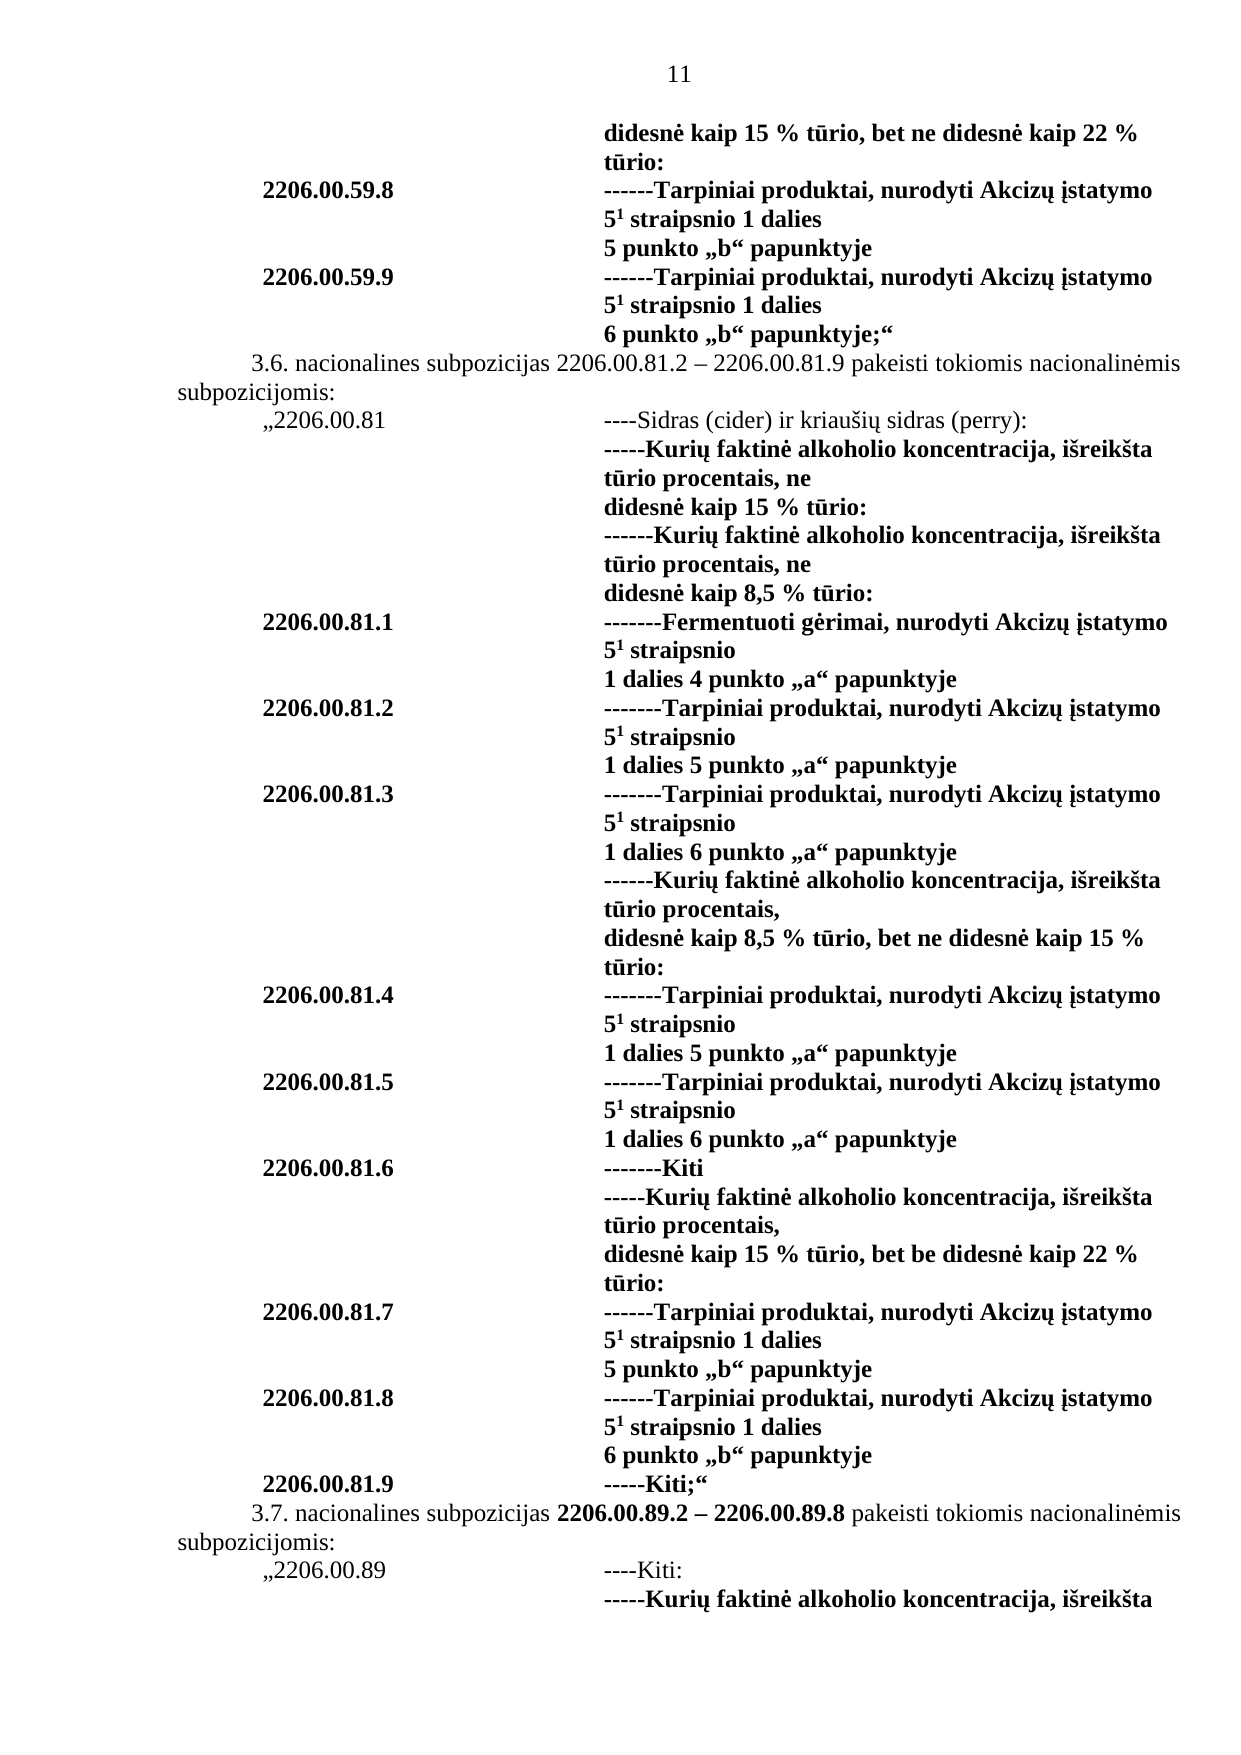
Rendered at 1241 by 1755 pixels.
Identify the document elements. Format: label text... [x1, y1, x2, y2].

table_cell 2206.00.59.9 [177, 262, 592, 319]
table_cell ------Tarpiniai produktai, nurodyti Akcizų įstatymo 51 straipsnio 1 dalies [592, 1383, 1181, 1441]
table_cell [177, 233, 592, 262]
table_header „2206.00.81 [177, 406, 592, 434]
table_cell 5 punkto „b“ papunktyje [592, 233, 1181, 262]
table_cell [177, 751, 592, 779]
table_cell [177, 1124, 592, 1153]
table_cell -------Fermentuoti gėrimai, nurodyti Akcizų įstatymo 51 straipsnio [592, 607, 1181, 664]
table_cell didesnė kaip 8,5 % tūrio: [592, 578, 1181, 607]
table_cell 6 punkto „b“ papunktyje [592, 1441, 1181, 1469]
table_header ----Kiti: [592, 1556, 1181, 1584]
table_cell didesnė kaip 8,5 % tūrio, bet ne didesnė kaip 15 % tūrio: [592, 923, 1181, 981]
table_cell [177, 837, 592, 866]
table_cell -------Tarpiniai produktai, nurodyti Akcizų įstatymo 51 straipsnio [592, 779, 1181, 837]
table_cell [177, 492, 592, 521]
table_cell [177, 923, 592, 981]
table_header ----Sidras (cider) ir kriaušių sidras (perry): [592, 406, 1181, 434]
table_cell 2206.00.81.2 [177, 693, 592, 751]
table_cell -----Kiti;“ [592, 1469, 1181, 1498]
table_cell 2206.00.81.7 [177, 1297, 592, 1354]
table_cell didesnė kaip 15 % tūrio, bet be didesnė kaip 22 % tūrio: [592, 1239, 1181, 1297]
table_cell 2206.00.81.1 [177, 607, 592, 664]
table_cell -------Tarpiniai produktai, nurodyti Akcizų įstatymo 51 straipsnio [592, 693, 1181, 751]
table_cell [177, 1354, 592, 1383]
table_cell [177, 1182, 592, 1239]
table_cell 6 punkto „b“ papunktyje;“ [592, 319, 1181, 348]
table_header „2206.00.89 [177, 1556, 592, 1584]
table_cell ------Kurių faktinė alkoholio koncentracija, išreikšta tūrio procentais, ne [592, 521, 1181, 578]
table_cell 2206.00.81.5 [177, 1067, 592, 1124]
table_cell ------Tarpiniai produktai, nurodyti Akcizų įstatymo 51 straipsnio 1 dalies [592, 262, 1181, 319]
table_cell [177, 1038, 592, 1067]
table_cell -------Kiti [592, 1153, 1181, 1182]
table_cell ------Kurių faktinė alkoholio koncentracija, išreikšta tūrio procentais, [592, 866, 1181, 923]
table_cell [177, 1239, 592, 1297]
table_cell didesnė kaip 15 % tūrio, bet ne didesnė kaip 22 % tūrio: [592, 118, 1181, 176]
table_cell 1 dalies 6 punkto „a“ papunktyje [592, 1124, 1181, 1153]
table_cell -----Kurių faktinė alkoholio koncentracija, išreikšta [592, 1584, 1181, 1613]
table_cell -----Kurių faktinė alkoholio koncentracija, išreikšta tūrio procentais, [592, 1182, 1181, 1239]
table_cell -----Kurių faktinė alkoholio koncentracija, išreikšta tūrio procentais, ne [592, 434, 1181, 492]
table_cell didesnė kaip 15 % tūrio: [592, 492, 1181, 521]
table_cell 1 dalies 5 punkto „a“ papunktyje [592, 751, 1181, 779]
table_cell 2206.00.81.6 [177, 1153, 592, 1182]
table_cell 2206.00.81.9 [177, 1469, 592, 1498]
text 3.7. nacionalines subpozicijas 2206.00.89.2 – 2206.00.89.8 pakeisti tokiomis nacionalinėmis subpozicijomis: [177, 1498, 1181, 1556]
table_cell [177, 578, 592, 607]
table_cell [177, 521, 592, 578]
table_cell 2206.00.81.8 [177, 1383, 592, 1441]
table_cell -------Tarpiniai produktai, nurodyti Akcizų įstatymo 51 straipsnio [592, 1067, 1181, 1124]
table_cell 1 dalies 4 punkto „a“ papunktyje [592, 664, 1181, 693]
text 3.6. nacionalines subpozicijas 2206.00.81.2 – 2206.00.81.9 pakeisti tokiomis nacionalinėmis subpozicijomis: [177, 348, 1181, 406]
table_cell 5 punkto „b“ papunktyje [592, 1354, 1181, 1383]
table_cell [177, 1441, 592, 1469]
table_cell [177, 319, 592, 348]
table_cell ------Tarpiniai produktai, nurodyti Akcizų įstatymo 51 straipsnio 1 dalies [592, 176, 1181, 233]
table_cell 2206.00.81.3 [177, 779, 592, 837]
table_cell [177, 434, 592, 492]
table_cell 1 dalies 5 punkto „a“ papunktyje [592, 1038, 1181, 1067]
table_cell 2206.00.81.4 [177, 981, 592, 1038]
table_cell [177, 118, 592, 176]
table_cell 1 dalies 6 punkto „a“ papunktyje [592, 837, 1181, 866]
table_cell [177, 866, 592, 923]
table_cell -------Tarpiniai produktai, nurodyti Akcizų įstatymo 51 straipsnio [592, 981, 1181, 1038]
table_cell [177, 1584, 592, 1613]
table_cell 2206.00.59.8 [177, 176, 592, 233]
table_cell ------Tarpiniai produktai, nurodyti Akcizų įstatymo 51 straipsnio 1 dalies [592, 1297, 1181, 1354]
table_cell [177, 664, 592, 693]
